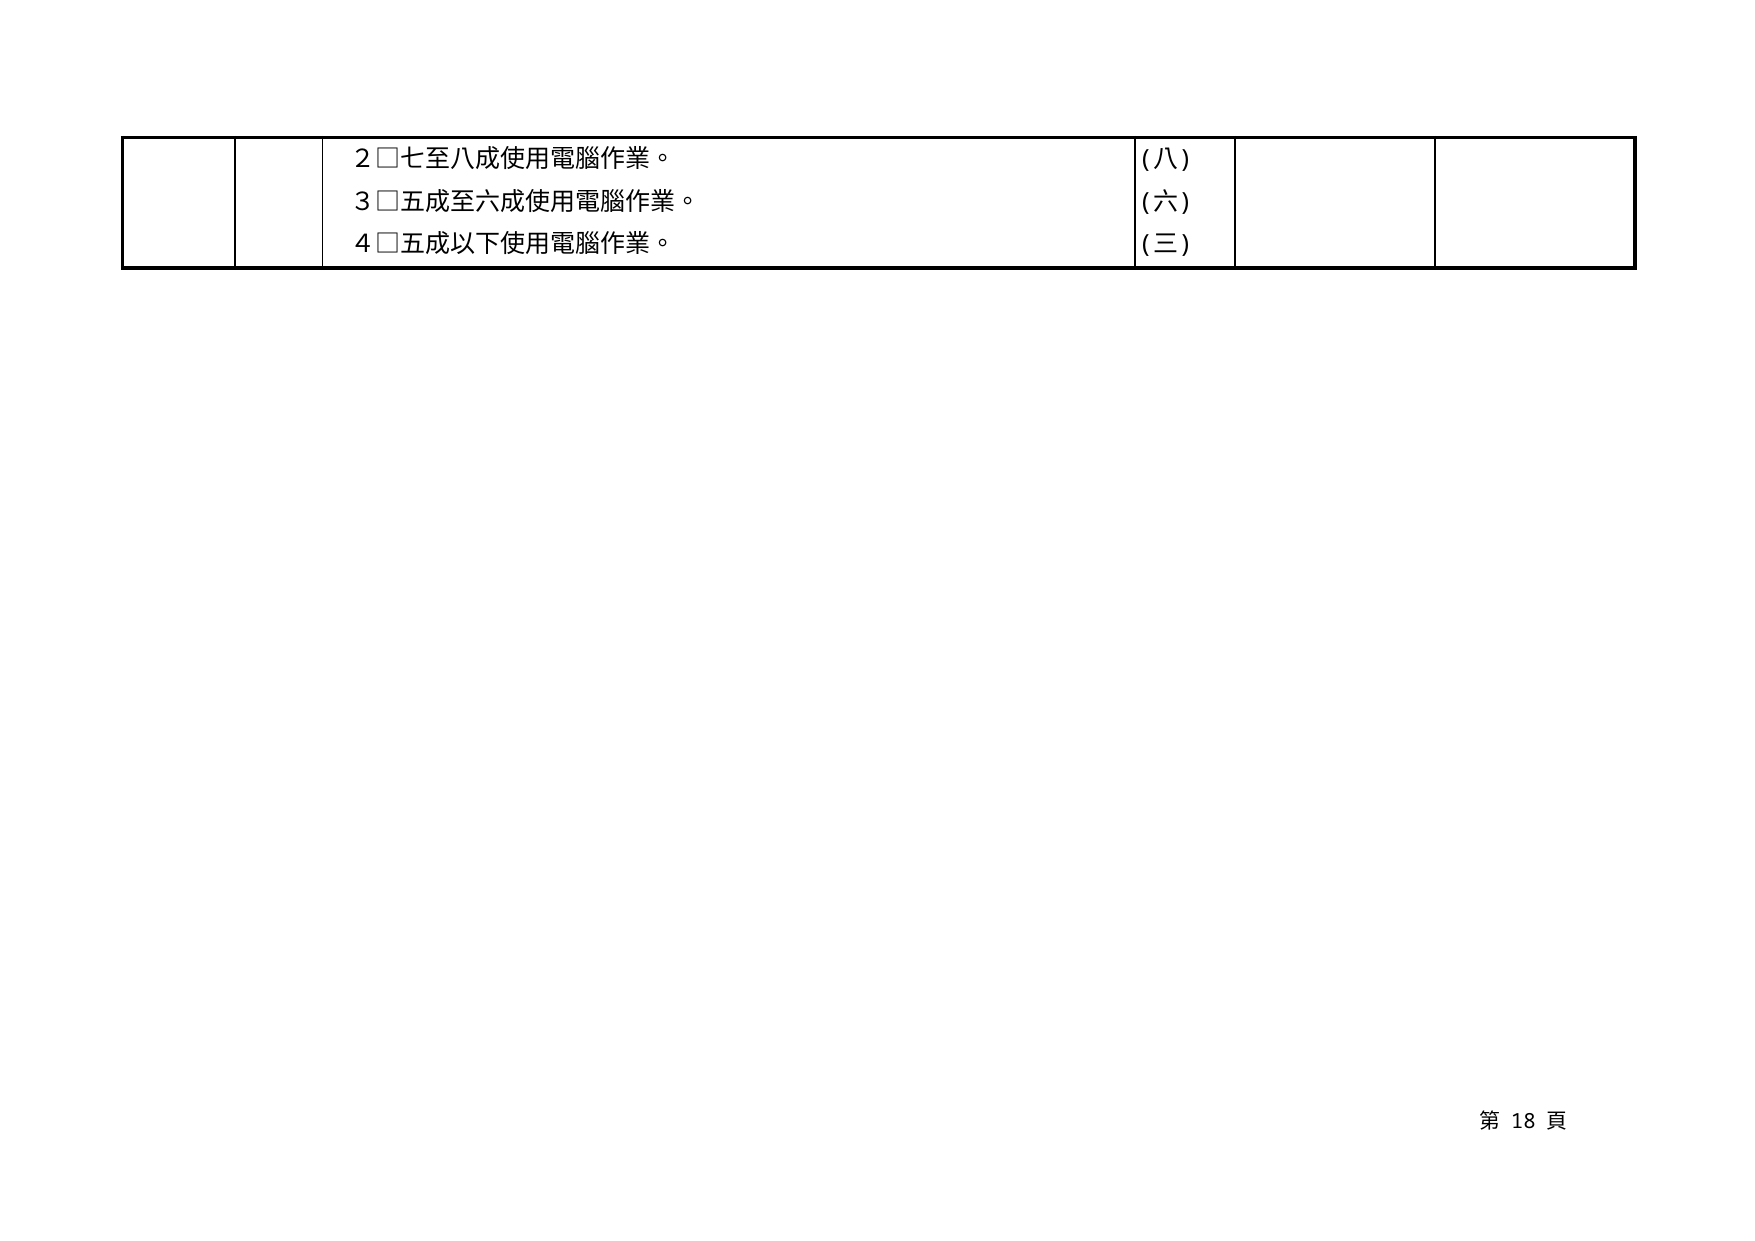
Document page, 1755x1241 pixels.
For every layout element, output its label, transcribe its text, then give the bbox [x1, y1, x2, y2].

table_cell [1236, 139, 1434, 266]
table_cell (八) (六) (三) [1136, 139, 1234, 266]
table_cell ２□七至八成使用電腦作業。 ３□五成至六成使用電腦作業。 ４□五成以下使用電腦作業。 [323, 139, 1134, 266]
table_cell [1436, 139, 1633, 266]
table_cell [124, 139, 234, 266]
table_cell [236, 139, 322, 266]
